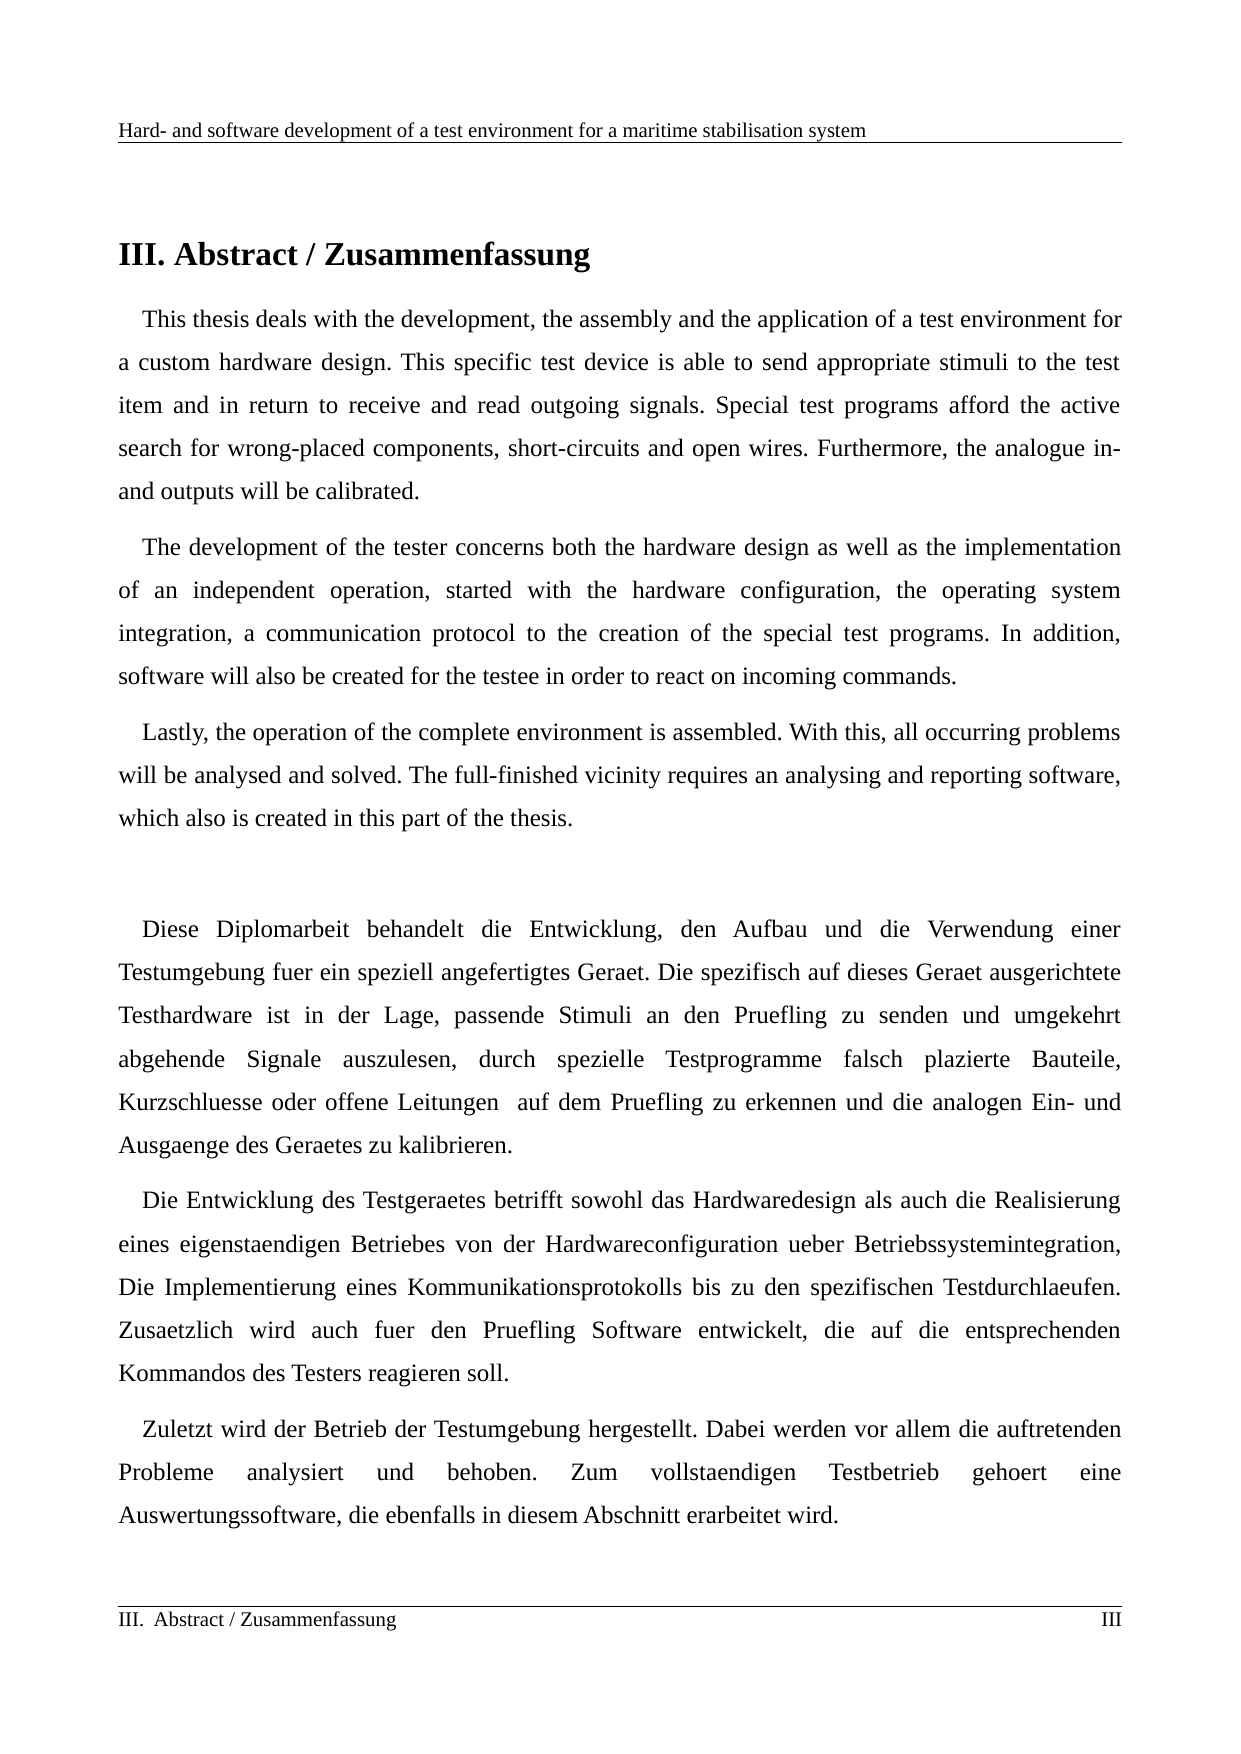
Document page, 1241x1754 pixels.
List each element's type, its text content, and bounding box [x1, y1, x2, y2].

text Lastly, the operation of the complete environment is assembled. With this, all occurring problems will be analysed and solved. The full-finished vicinity requires an analysing and reporting software, which also is created in this part of the thesis. [118, 717, 1122, 832]
text Die Entwicklung des Testgeraetes betrifft sowohl das Hardwaredesign als auch die Realisierung eines eigenstaendigen Betriebes von der Hardwareconfiguration ueber Betriebssystemintegration, Die Implementierung eines Kommunikationsprotokolls bis zu den spezifischen Testdurchlaeufen. Zusaetzlich wird auch fuer den Pruefling Software entwickelt, die auf die entsprechenden Kommandos des Testers reagieren soll. [118, 1186, 1122, 1387]
text Zuletzt wird der Betrieb der Testumgebung hergestellt. Dabei werden vor allem die auftretenden Probleme analysiert und behoben. Zum vollstaendigen Testbetrieb gehoert eine Auswertungssoftware, die ebenfalls in diesem Abschnitt erarbeitet wird. [118, 1414, 1122, 1529]
text Diese Diplomarbeit behandelt die Entwicklung, den Aufbau und die Verwendung einer Testumgebung fuer ein speziell angefertigtes Geraet. Die spezifisch auf dieses Geraet ausgerichtete Testhardware ist in der Lage, passende Stimuli an den Pruefling zu senden und umgekehrt abgehende Signale auszulesen, durch spezielle Testprogramme falsch plazierte Bauteile, Kurzschluesse oder offene Leitungen auf dem Pruefling zu erkennen und die analogen Ein- und Ausgaenge des Geraetes zu kalibrieren. [118, 914, 1122, 1159]
text The development of the tester concerns both the hardware design as well as the implementation of an independent operation, started with the hardware configuration, the operating system integration, a communication protocol to the creation of the special test programs. In addition, software will also be created for the testee in order to react on incoming commands. [118, 532, 1122, 690]
text This thesis deals with the development, the assembly and the application of a test environment for a custom hardware design. This specific test device is able to send appropriate stimuli to the test item and in return to receive and read outgoing signals. Special test programs afford the active search for wrong-placed components, short-circuits and open wires. Furthermore, the analogue in- and outputs will be calibrated. [118, 304, 1122, 505]
subtitle Abstract / Zusammenfassung [118, 234, 1122, 272]
